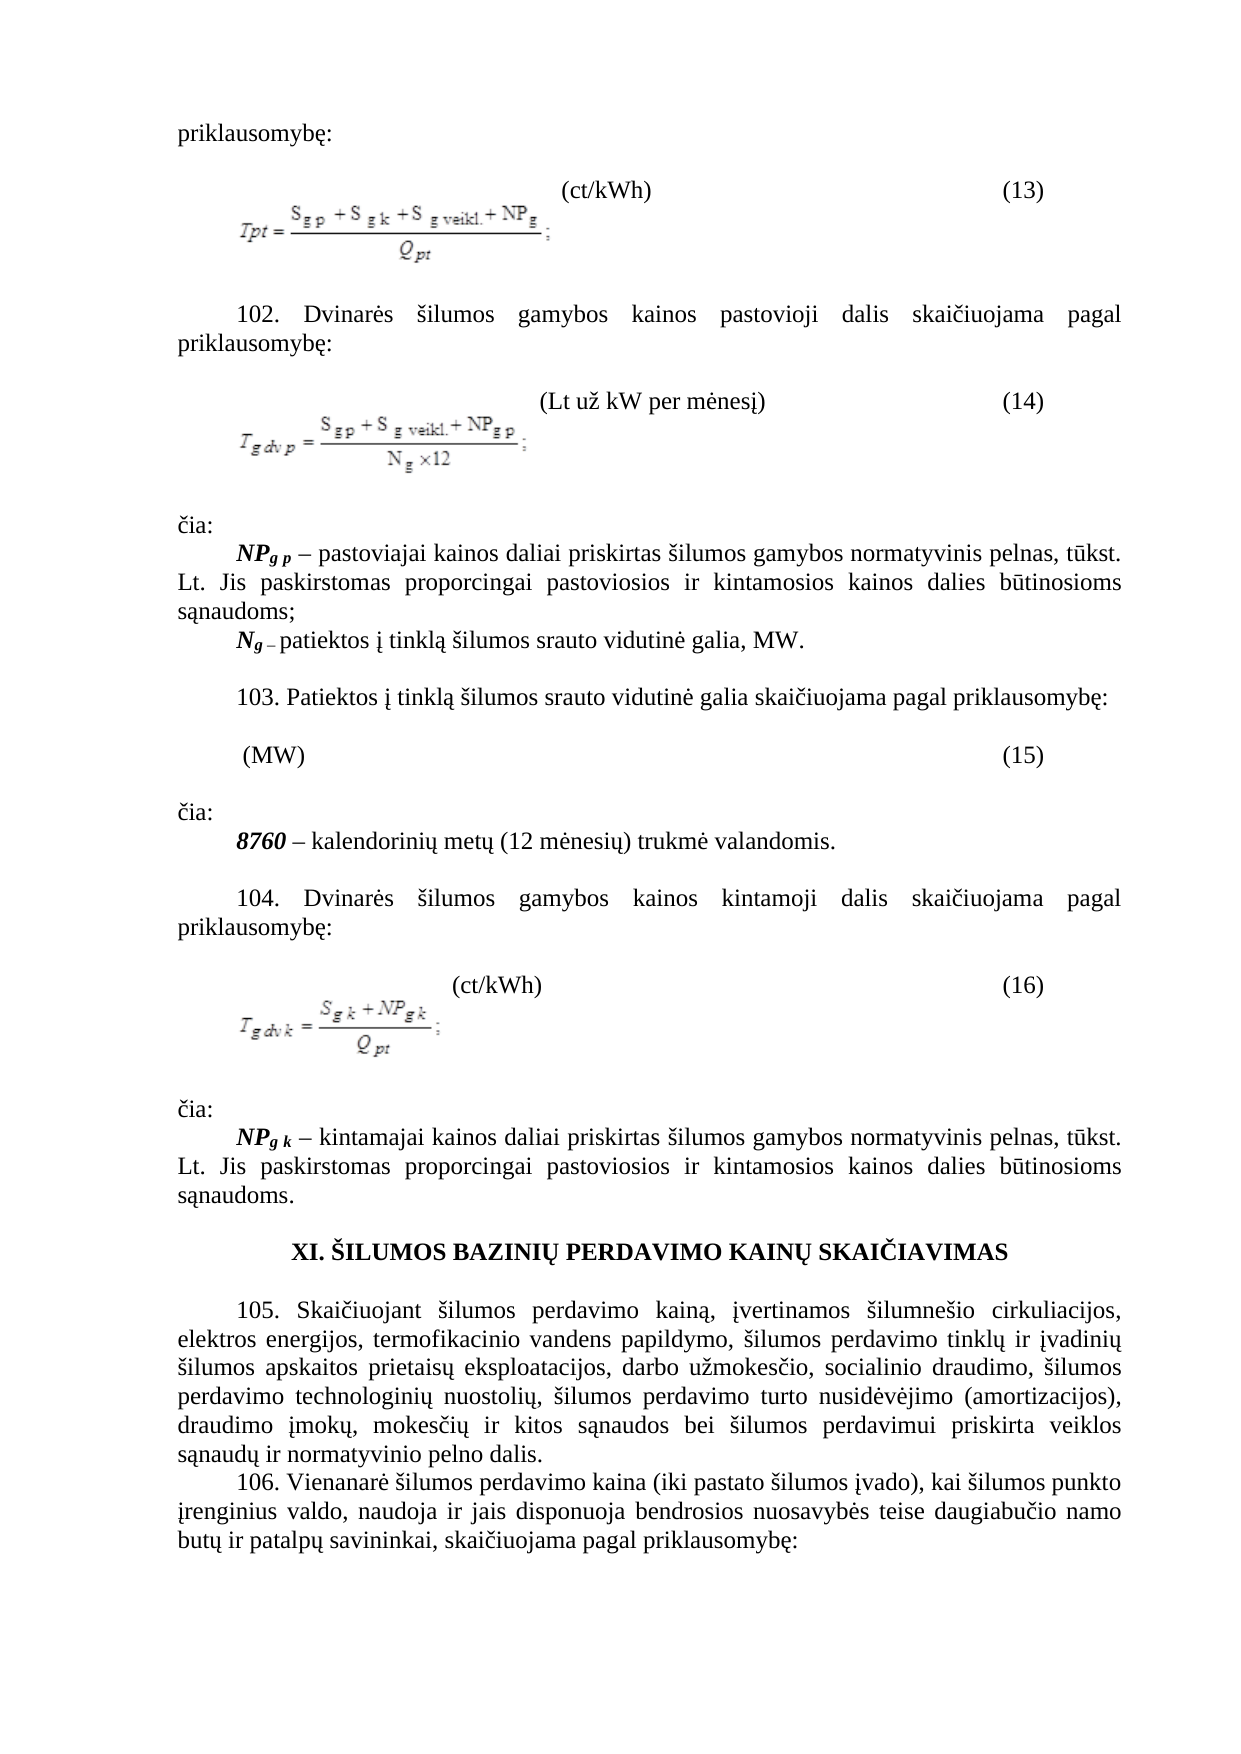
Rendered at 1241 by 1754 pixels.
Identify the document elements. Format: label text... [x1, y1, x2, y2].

text 106. Vienanarė šilumos perdavimo kaina (iki pastato šilumos įvado), kai šilumos punkto įrenginius valdo, naudoja ir jais disponuoja bendrosios nuosavybės teise daugiabučio namo butų ir patalpų savininkai, skaičiuojama pagal priklausomybę: [177, 1467, 1122, 1554]
text (ct/kWh) (16) [177, 970, 1122, 1065]
text 105. Skaičiuojant šilumos perdavimo kainą, įvertinamos šilumnešio cirkuliacijos, elektros energijos, termofikacinio vandens papildymo, šilumos perdavimo tinklų ir įvadinių šilumos apskaitos prietaisų eksploatacijos, darbo užmokesčio, socialinio draudimo, šilumos perdavimo technologinių nuostolių, šilumos perdavimo turto nusidėvėjimo (amortizacijos), draudimo įmokų, mokesčių ir kitos sąnaudos bei šilumos perdavimui priskirta veiklos sąnaudų ir normatyvinio pelno dalis. [177, 1295, 1122, 1467]
text 103. Patiektos į tinklą šilumos srauto vidutinė galia skaičiuojama pagal priklausomybę: [177, 682, 1122, 711]
text 104. Dvinarės šilumos gamybos kainos kintamoji dalis skaičiuojama pagal priklausomybę: [177, 883, 1122, 941]
text priklausomybę: [177, 118, 1122, 147]
text čia: [177, 510, 1122, 538]
text (ct/kWh) (13) [177, 176, 1122, 271]
text NPg p – pastoviajai kainos daliai priskirtas šilumos gamybos normatyvinis pelnas, tūkst. Lt. Jis paskirstomas proporcingai pastoviosios ir kintamosios kainos dalies būtinosioms sąnaudoms; [177, 538, 1122, 625]
text ; (Lt už kW per mėnesį) (14) [177, 386, 1122, 481]
text 102. Dvinarės šilumos gamybos kainos pastovioji dalis skaičiuojama pagal priklausomybę: [177, 299, 1122, 357]
text NPg k – kintamajai kainos daliai priskirtas šilumos gamybos normatyvinis pelnas, tūkst. Lt. Jis paskirstomas proporcingai pastoviosios ir kintamosios kainos dalies būtinosioms sąnaudoms. [177, 1122, 1122, 1209]
text 8760 – kalendorinių metų (12 mėnesių) trukmė valandomis. [177, 826, 1122, 855]
text (MW) (15) [177, 740, 1122, 768]
text čia: [177, 797, 1122, 826]
text XI. ŠILUMOS BAZINIŲ PERDAVIMO KAINŲ SKAIČIAVIMAS [177, 1237, 1122, 1266]
text čia: [177, 1094, 1122, 1122]
text Ng – patiektos į tinklą šilumos srauto vidutinė galia, MW. [177, 625, 1122, 653]
